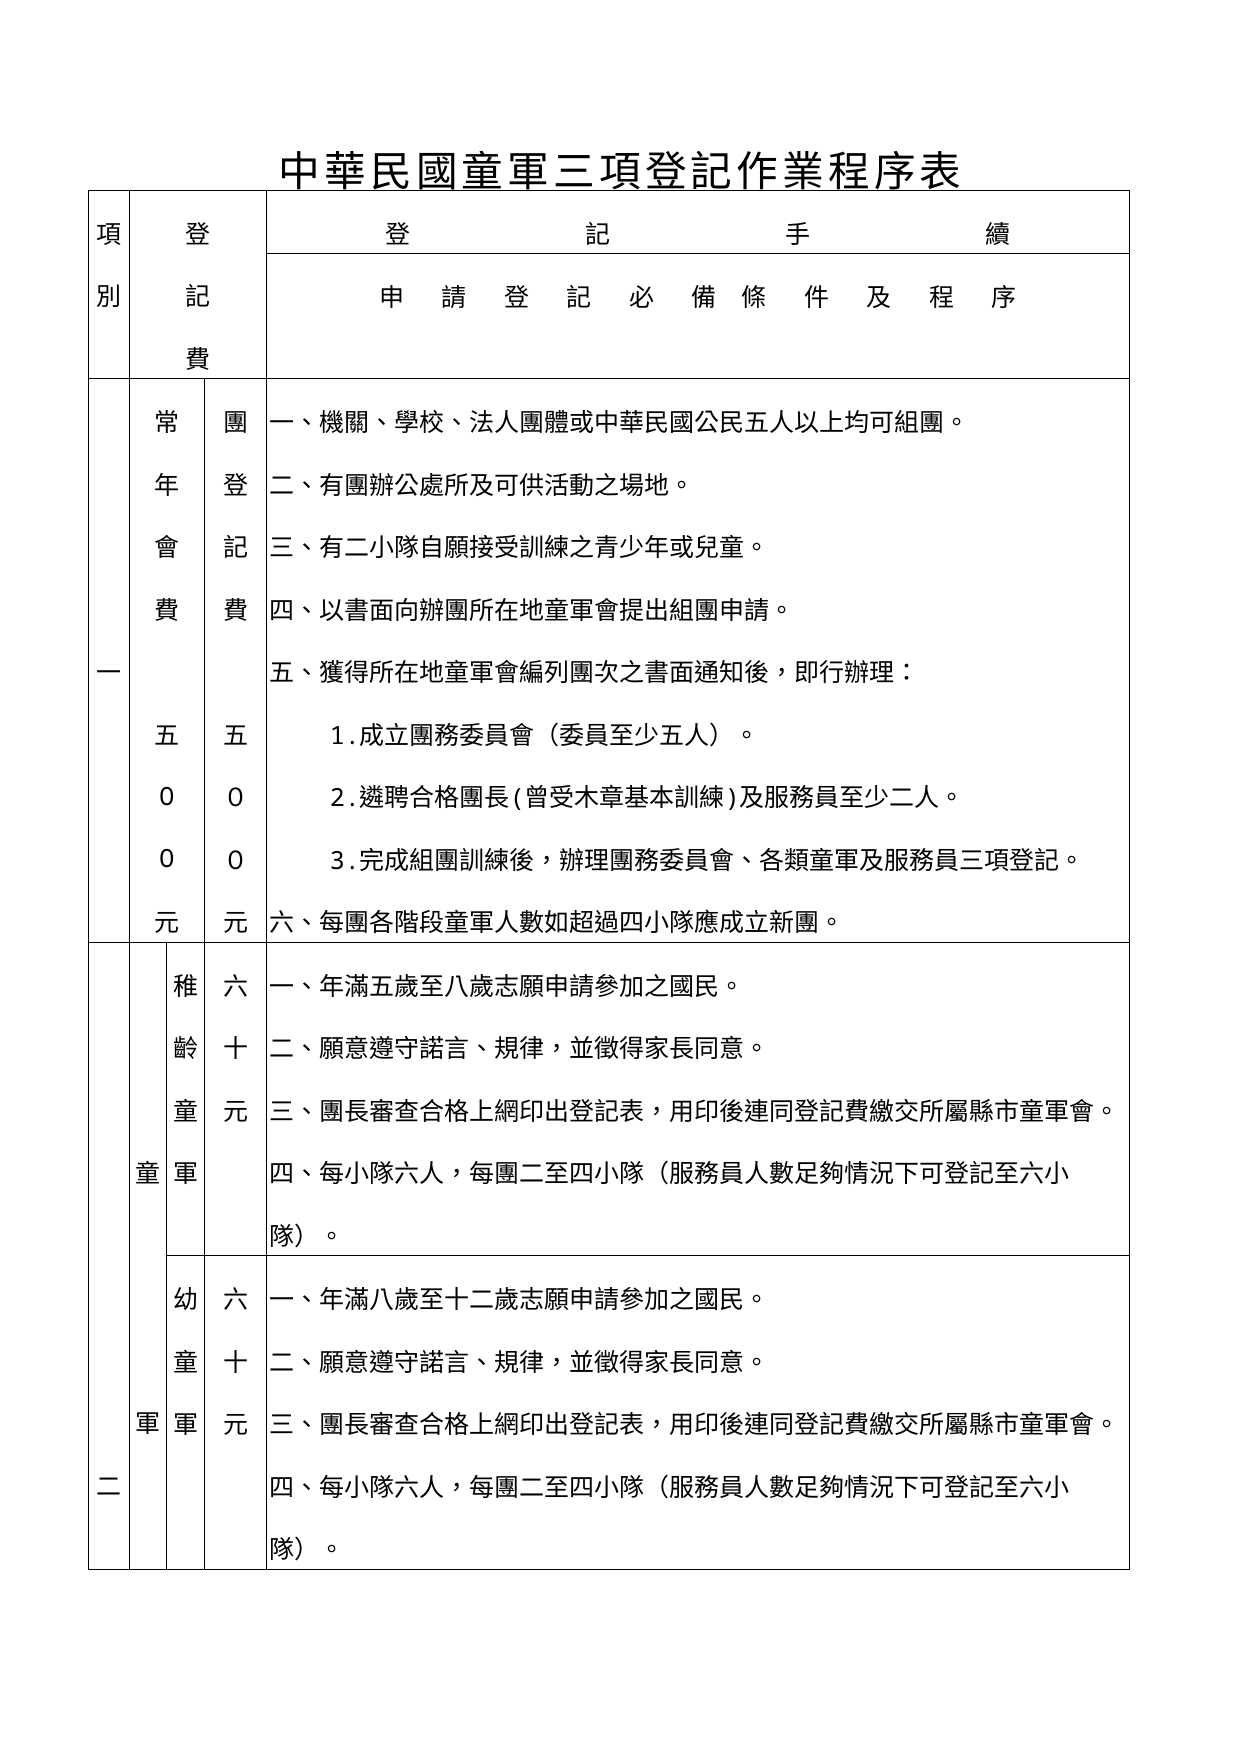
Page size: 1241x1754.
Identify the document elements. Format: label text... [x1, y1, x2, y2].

table_cell 六 十 元 [205, 1256, 266, 1569]
table_header 項 別 [89, 191, 129, 378]
table_cell 一、年滿五歲至八歲志願申請參加之國民。 二、願意遵守諾言、規律，並徵得家長同意。 三、團長審查合格上網印出登記表，用印後連同登記費繳交所屬縣市童軍會。 四、每小隊六人，每團二至四小隊（服務員人數足夠情況下可登記至六小隊）。 [267, 943, 1129, 1255]
table_cell 六 十 元 [205, 943, 266, 1255]
table_cell 一 [89, 379, 129, 942]
text 中華民國童軍三項登記作業程序表 [89, 127, 1152, 189]
table_cell 常 年 會 費 五 O O 元 [130, 379, 204, 942]
table_cell 幼 童 軍 [167, 1256, 204, 1569]
table_header 登 記 手 續 [267, 191, 1129, 253]
table_cell 申 請 登 記 必 備 條 件 及 程 序 [267, 254, 1129, 378]
table_cell 一、年滿八歲至十二歲志願申請參加之國民。 二、願意遵守諾言、規律，並徵得家長同意。 三、團長審查合格上網印出登記表，用印後連同登記費繳交所屬縣市童軍會。 四、每小隊六人，每團二至四小隊（服務員人數足夠情況下可登記至六小隊）。 [267, 1256, 1129, 1569]
table_cell 團 登 記 費 五 ０ ０ 元 [205, 379, 266, 942]
table_header 登 記 費 [130, 191, 266, 378]
table_cell 稚 齡 童 軍 [167, 943, 204, 1255]
table_cell 童 軍 [130, 943, 166, 1569]
table_cell 二 [89, 943, 129, 1569]
table_cell 一、機關、學校、法人團體或中華民國公民五人以上均可組團。 二、有團辦公處所及可供活動之場地。 三、有二小隊自願接受訓練之青少年或兒童。 四、以書面向辦團所在地童軍會提出組團申請。 五、獲得所在地童軍會編列團次之書面通知後，即行辦理： 1.成立團務委員會（委員至少五人）。 2.遴聘合格團長(曾受木章基本訓練)及服務員至少二人。 3.完成組團訓練後，辦理團務委員會、各類童軍及服務員三項登記。 六、每團各階段童軍人數如超過四小隊應成立新團。 [267, 379, 1129, 942]
